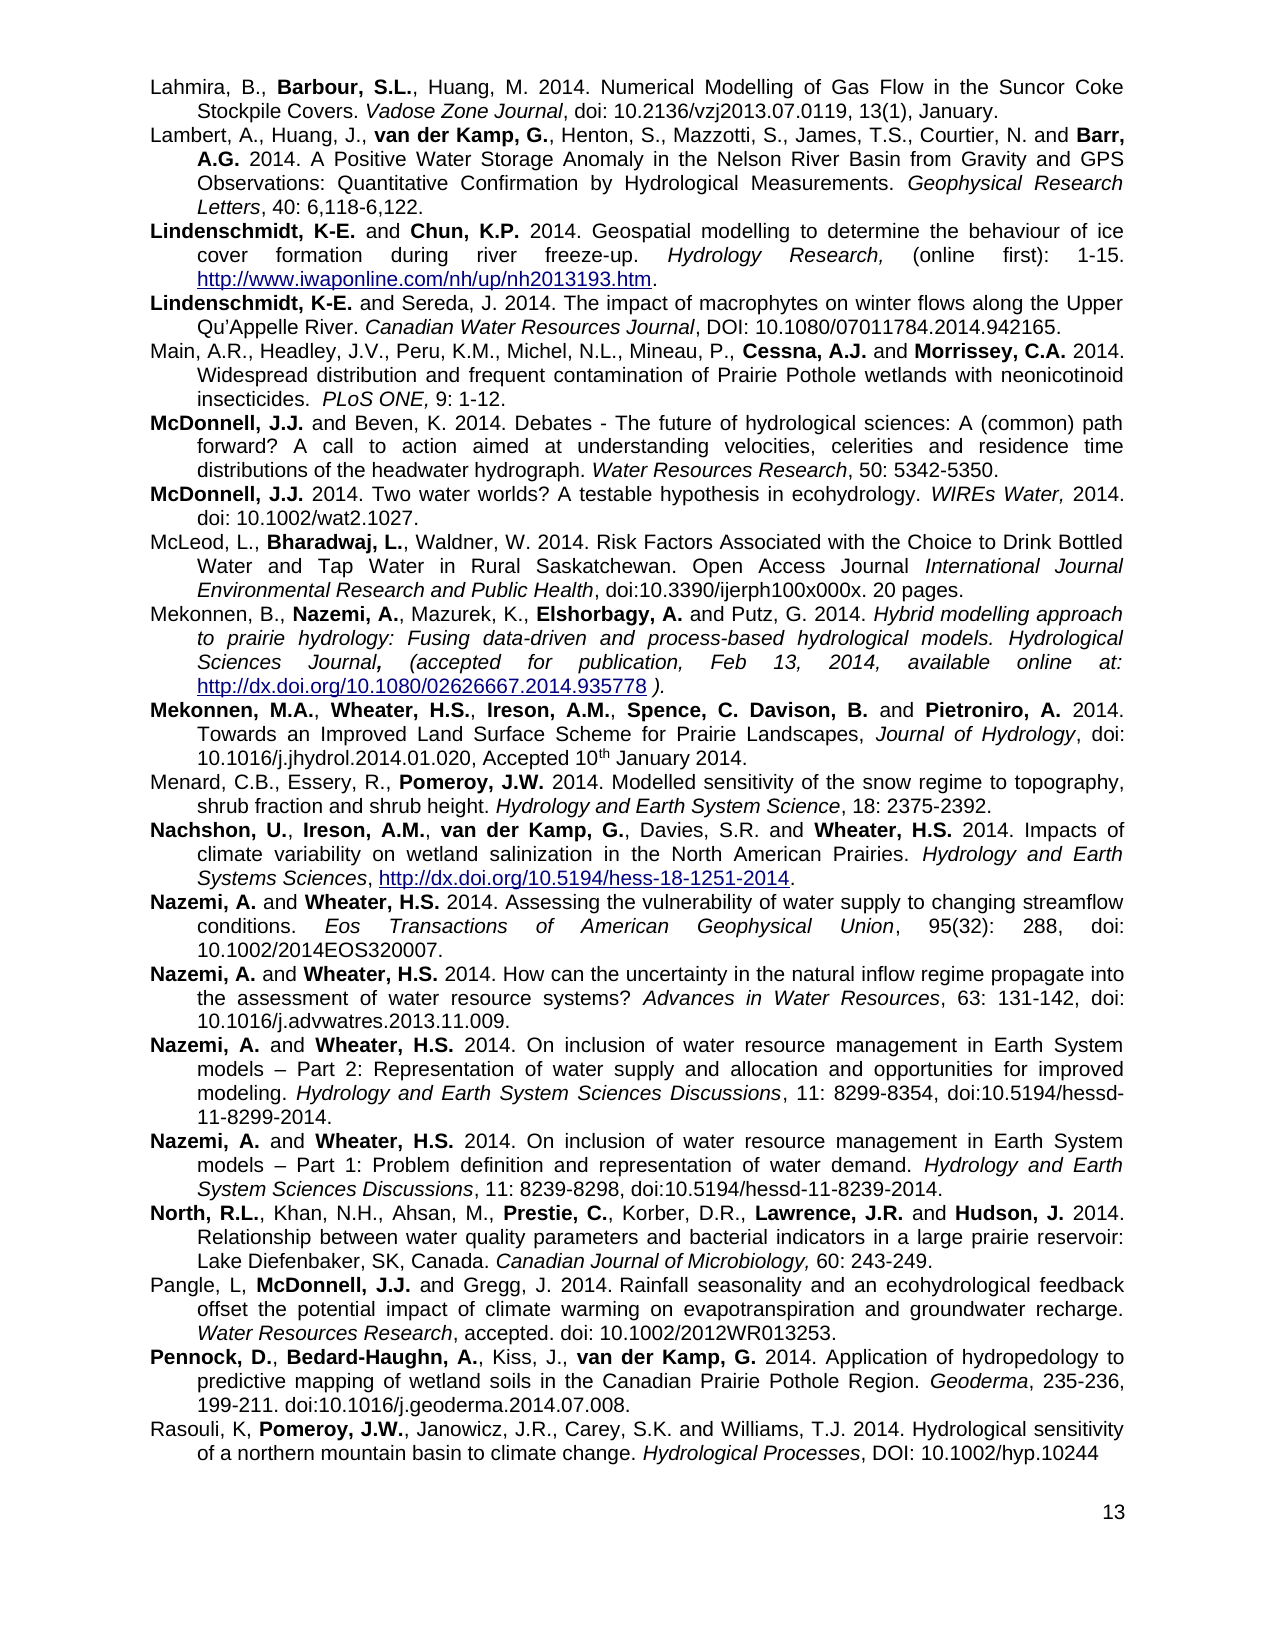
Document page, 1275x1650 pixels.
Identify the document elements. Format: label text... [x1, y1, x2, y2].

text McDonnell, J.J. 2014. Two water worlds? A testable hypothesis in ecohydrology. WIREs Water, 2014. doi: 10.1002/wat2.1027. [150, 482, 1125, 530]
text North, R.L., Khan, N.H., Ahsan, M., Prestie, C., Korber, D.R., Lawrence, J.R. and Hudson, J. 2014. Relationship between water quality parameters and bacterial indicators in a large prairie reservoir: Lake Diefenbaker, SK, Canada. Canadian Journal of Microbiology, 60: 243-249. [150, 1201, 1125, 1273]
text Nachshon, U., Ireson, A.M., van der Kamp, G., Davies, S.R. and Wheater, H.S. 2014. Impacts of climate variability on wetland salinization in the North American Prairies. Hydrology and Earth Systems Sciences, http://dx.doi.org/10.5194/hess-18-1251-2014. [150, 818, 1125, 889]
text Mekonnen, M.A., Wheater, H.S., Ireson, A.M., Spence, C. Davison, B. and Pietroniro, A. 2014. Towards an Improved Land Surface Scheme for Prairie Landscapes, Journal of Hydrology, doi: 10.1016/j.jhydrol.2014.01.020, Accepted 10th January 2014. [150, 698, 1125, 770]
text Lahmira, B., Barbour, S.L., Huang, M. 2014. Numerical Modelling of Gas Flow in the Suncor Coke Stockpile Covers. Vadose Zone Journal, doi: 10.2136/vzj2013.07.0119, 13(1), January. [150, 75, 1125, 123]
text Nazemi, A. and Wheater, H.S. 2014. On inclusion of water resource management in Earth System models – Part 2: Representation of water supply and allocation and opportunities for improved modeling. Hydrology and Earth System Sciences Discussions, 11: 8299-8354, doi:10.5194/hessd-11-8299-2014. [150, 1033, 1125, 1129]
text Lindenschmidt, K-E. and Sereda, J. 2014. The impact of macrophytes on winter flows along the Upper Qu’Appelle River. Canadian Water Resources Journal, DOI: 10.1080/07011784.2014.942165. [150, 291, 1125, 338]
text Lambert, A., Huang, J., van der Kamp, G., Henton, S., Mazzotti, S., James, T.S., Courtier, N. and Barr, A.G. 2014. A Positive Water Storage Anomaly in the Nelson River Basin from Gravity and GPS Observations: Quantitative Confirmation by Hydrological Measurements. Geophysical Research Letters, 40: 6,118-6,122. [150, 123, 1125, 219]
text Menard, C.B., Essery, R., Pomeroy, J.W. 2014. Modelled sensitivity of the snow regime to topography, shrub fraction and shrub height. Hydrology and Earth System Science, 18: 2375-2392. [150, 770, 1125, 818]
text Nazemi, A. and Wheater, H.S. 2014. How can the uncertainty in the natural inflow regime propagate into the assessment of water resource systems? Advances in Water Resources, 63: 131-142, doi: 10.1016/j.advwatres.2013.11.009. [150, 961, 1125, 1033]
text Main, A.R., Headley, J.V., Peru, K.M., Michel, N.L., Mineau, P., Cessna, A.J. and Morrissey, C.A. 2014. Widespread distribution and frequent contamination of Prairie Pothole wetlands with neonicotinoid insecticides. PLoS ONE, 9: 1-12. [150, 338, 1125, 410]
text Nazemi, A. and Wheater, H.S. 2014. Assessing the vulnerability of water supply to changing streamflow conditions. Eos Transactions of American Geophysical Union, 95(32): 288, doi: 10.1002/2014EOS320007. [150, 889, 1125, 961]
text Pangle, L, McDonnell, J.J. and Gregg, J. 2014. Rainfall seasonality and an ecohydrological feedback offset the potential impact of climate warming on evapotranspiration and groundwater recharge. Water Resources Research, accepted. doi: 10.1002/2012WR013253. [150, 1273, 1125, 1345]
text Mekonnen, B., Nazemi, A., Mazurek, K., Elshorbagy, A. and Putz, G. 2014. Hybrid modelling approach to prairie hydrology: Fusing data-driven and process-based hydrological models. Hydrological Sciences Journal, (accepted for publication, Feb 13, 2014, available online at: http://dx.doi.org/10.1080/02626667.2014.935778 ). [150, 602, 1125, 698]
text McDonnell, J.J. and Beven, K. 2014. Debates - The future of hydrological sciences: A (common) path forward? A call to action aimed at understanding velocities, celerities and residence time distributions of the headwater hydrograph. Water Resources Research, 50: 5342-5350. [150, 410, 1125, 482]
text Nazemi, A. and Wheater, H.S. 2014. On inclusion of water resource management in Earth System models – Part 1: Problem definition and representation of water demand. Hydrology and Earth System Sciences Discussions, 11: 8239-8298, doi:10.5194/hessd-11-8239-2014. [150, 1129, 1125, 1201]
text Pennock, D., Bedard-Haughn, A., Kiss, J., van der Kamp, G. 2014. Application of hydropedology to predictive mapping of wetland soils in the Canadian Prairie Pothole Region. Geoderma, 235-236, 199-211. doi:10.1016/j.geoderma.2014.07.008. [150, 1345, 1125, 1417]
text Rasouli, K, Pomeroy, J.W., Janowicz, J.R., Carey, S.K. and Williams, T.J. 2014. Hydrological sensitivity of a northern mountain basin to climate change. Hydrological Processes, DOI: 10.1002/hyp.10244 [150, 1417, 1125, 1464]
text Lindenschmidt, K-E. and Chun, K.P. 2014. Geospatial modelling to determine the behaviour of ice cover formation during river freeze-up. Hydrology Research, (online first): 1-15. http://www.iwaponline.com/nh/up/nh2013193.htm. [150, 219, 1125, 291]
text McLeod, L., Bharadwaj, L., Waldner, W. 2014. Risk Factors Associated with the Choice to Drink Bottled Water and Tap Water in Rural Saskatchewan. Open Access Journal International Journal Environmental Research and Public Health, doi:10.3390/ijerph100x000x. 20 pages. [150, 530, 1125, 602]
